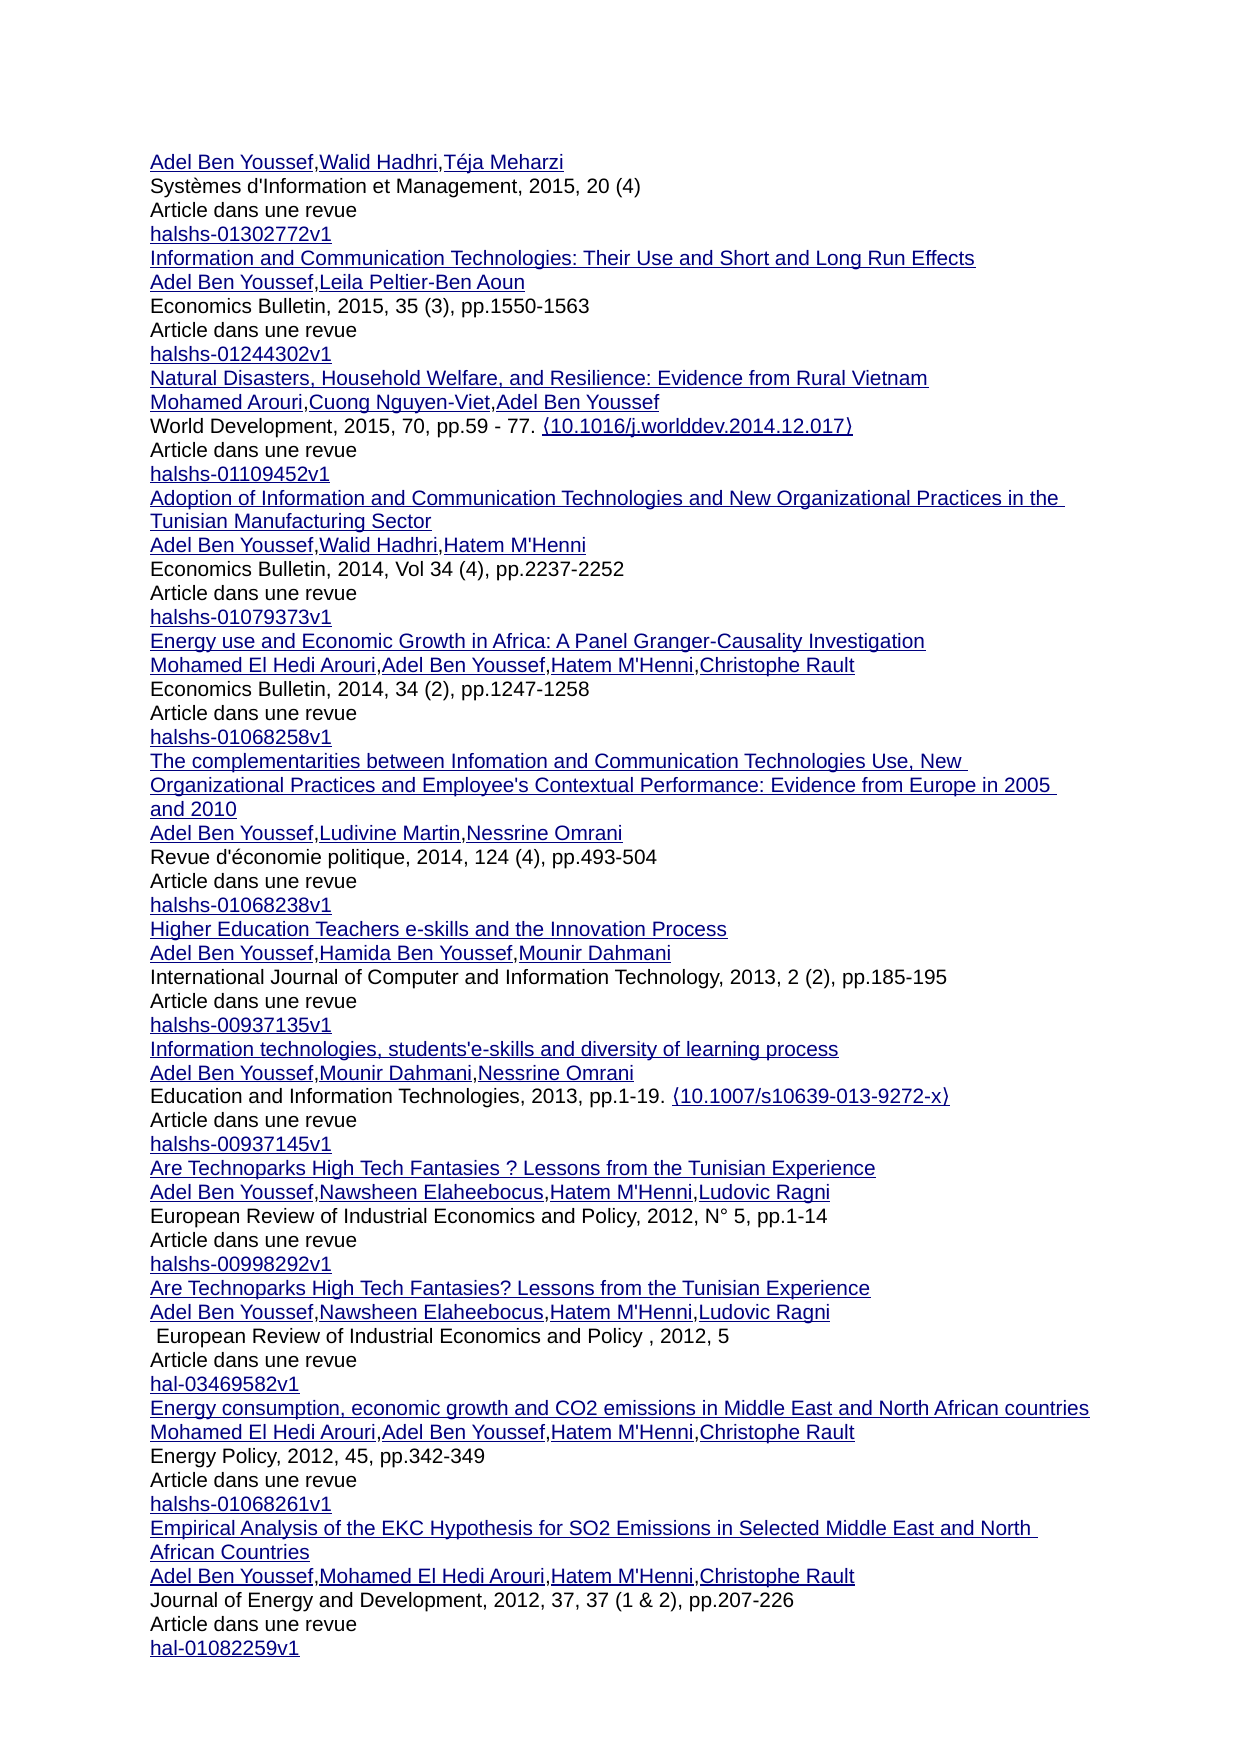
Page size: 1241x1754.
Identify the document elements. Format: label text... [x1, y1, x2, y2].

table_cell Information and Communication Technologies: Their Use and Short and Long Run Effects Adel Ben Youssef,Leila Peltier-Ben Aoun Economics Bulletin, 2015, 35 (3), pp.1550-1563 Article dans une revue halshs-01244302v1 [150, 246, 1090, 366]
table_cell Energy consumption, economic growth and CO2 emissions in Middle East and North African countries [150, 1396, 1090, 1417]
table_cell The complementarities between Infomation and Communication Technologies Use, New Organizational Practices and Employee's Contextual Performance: Evidence from Europe in 2005 and 2010 Adel Ben Youssef,Ludivine Martin,Nessrine Omrani Revue d'économie politique, 2014, 124 (4), pp.493-504 Article dans une revue halshs-01068238v1 [150, 749, 1090, 917]
table_cell Adel Ben Youssef,Walid Hadhri,Téja Meharzi Systèmes d'Information et Management, 2015, 20 (4) Article dans une revue halshs-01302772v1 [150, 150, 1090, 246]
table_cell Natural Disasters, Household Welfare, and Resilience: Evidence from Rural Vietnam Mohamed Arouri,Cuong Nguyen-Viet,Adel Ben Youssef World Development, 2015, 70, pp.59 - 77. ⟨10.1016/j.worlddev.2014.12.017⟩ Article dans une revue halshs-01109452v1 [150, 366, 1090, 485]
table_cell Mohamed El Hedi Arouri,Adel Ben Youssef,Hatem M'Henni,Christophe Rault Energy Policy, 2012, 45, pp.342-349 Article dans une revue halshs-01068261v1 [150, 1418, 1090, 1516]
table_cell Energy use and Economic Growth in Africa: A Panel Granger-Causality Investigation Mohamed El Hedi Arouri,Adel Ben Youssef,Hatem M'Henni,Christophe Rault Economics Bulletin, 2014, 34 (2), pp.1247-1258 Article dans une revue halshs-01068258v1 [150, 629, 1090, 749]
table_cell Empirical Analysis of the EKC Hypothesis for SO2 Emissions in Selected Middle East and North African Countries Adel Ben Youssef,Mohamed El Hedi Arouri,Hatem M'Henni,Christophe Rault Journal of Energy and Development, 2012, 37, 37 (1 & 2), pp.207-226 Article dans une revue hal-01082259v1 [150, 1516, 1090, 1659]
table_cell Adoption of Information and Communication Technologies and New Organizational Practices in the Tunisian Manufacturing Sector Adel Ben Youssef,Walid Hadhri,Hatem M'Henni Economics Bulletin, 2014, Vol 34 (4), pp.2237-2252 Article dans une revue halshs-01079373v1 [150, 485, 1090, 629]
table_cell Information technologies, students'e-skills and diversity of learning process Adel Ben Youssef,Mounir Dahmani,Nessrine Omrani Education and Information Technologies, 2013, pp.1-19. ⟨10.1007/s10639-013-9272-x⟩ Article dans une revue halshs-00937145v1 [150, 1036, 1090, 1156]
table_cell Are Technoparks High Tech Fantasies ? Lessons from the Tunisian Experience Adel Ben Youssef,Nawsheen Elaheebocus,Hatem M'Henni,Ludovic Ragni European Review of Industrial Economics and Policy, 2012, N° 5, pp.1-14 Article dans une revue halshs-00998292v1 [150, 1156, 1090, 1276]
table_cell Higher Education Teachers e-skills and the Innovation Process Adel Ben Youssef,Hamida Ben Youssef,Mounir Dahmani International Journal of Computer and Information Technology, 2013, 2 (2), pp.185-195 Article dans une revue halshs-00937135v1 [150, 917, 1090, 1036]
table_cell Are Technoparks High Tech Fantasies? Lessons from the Tunisian Experience Adel Ben Youssef,Nawsheen Elaheebocus,Hatem M'Henni,Ludovic Ragni European Review of Industrial Economics and Policy , 2012, 5 Article dans une revue hal-03469582v1 [150, 1276, 1090, 1396]
